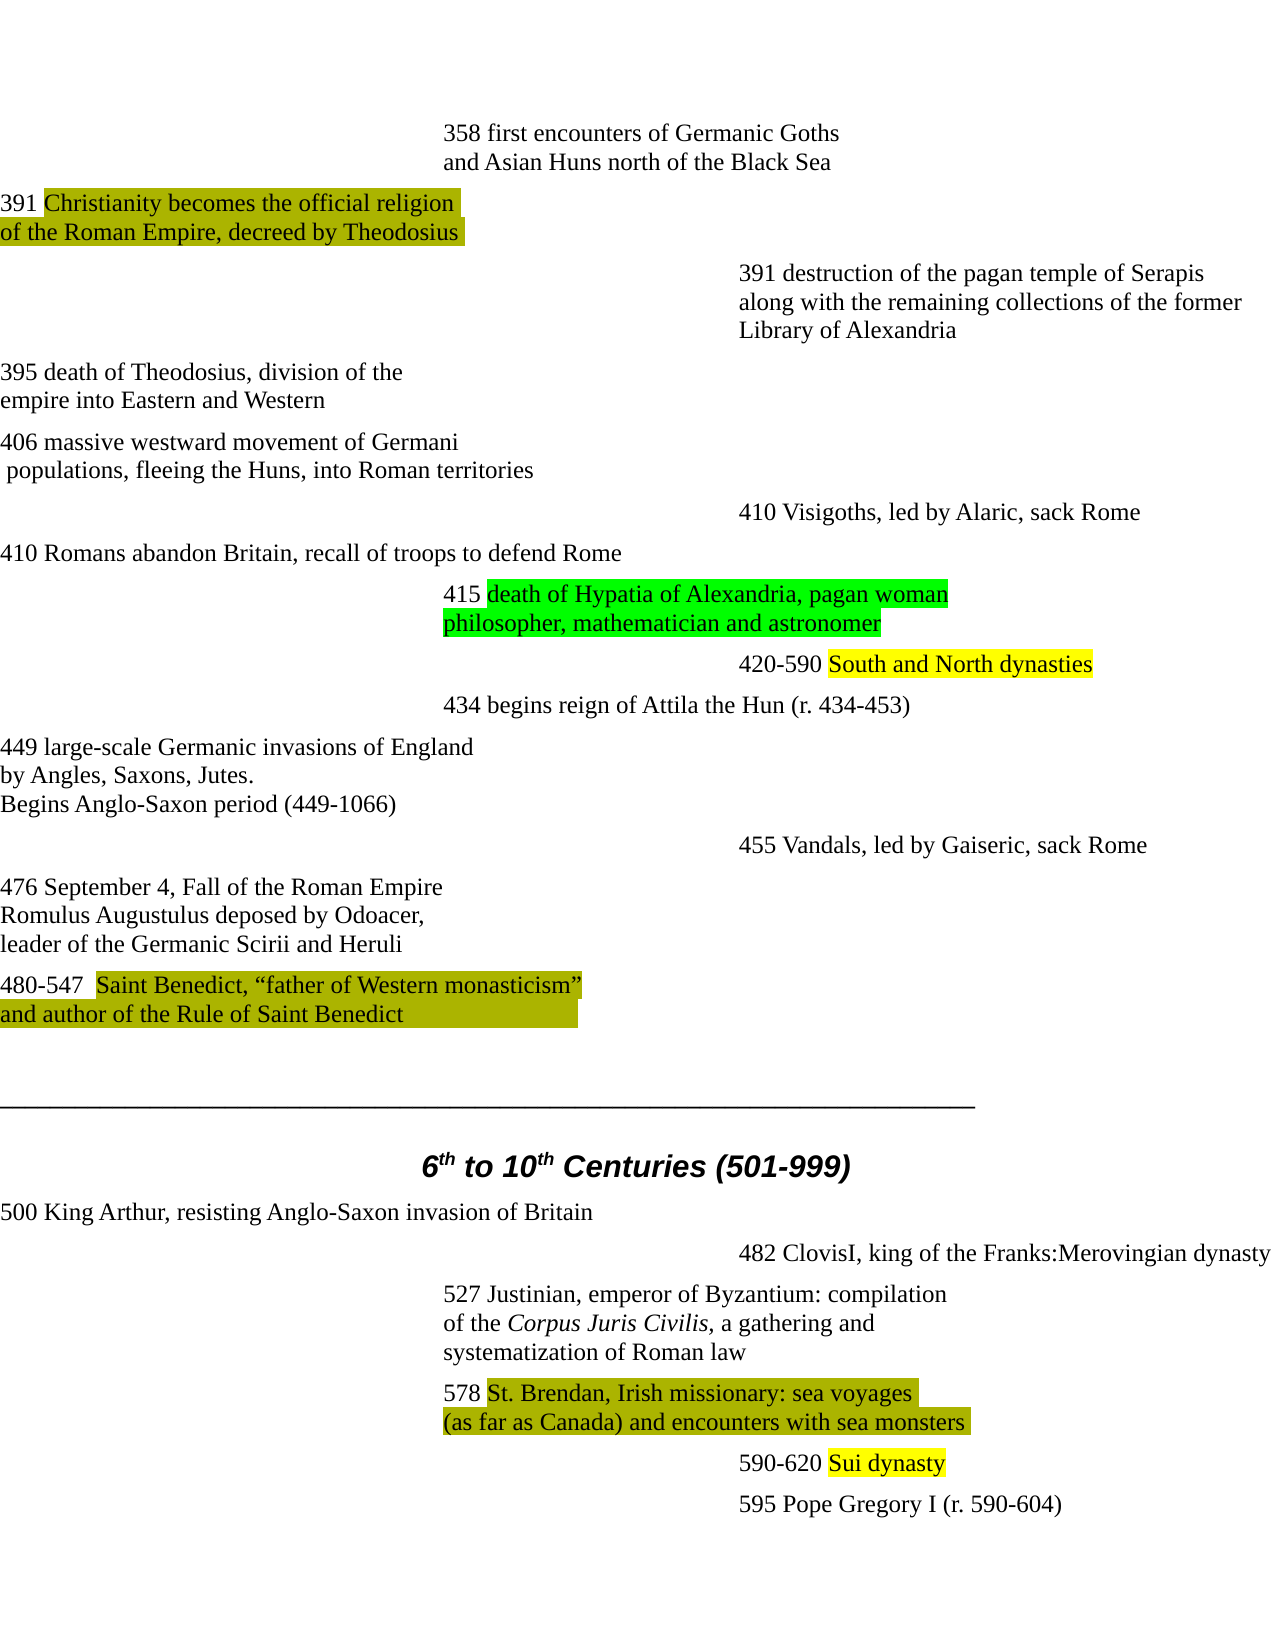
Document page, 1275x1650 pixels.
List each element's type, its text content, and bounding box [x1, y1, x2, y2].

text 391 Christianity becomes the official religion of the Roman Empire, decreed by Theodosius [0, 188, 1275, 246]
subtitle 6th to 10th Centuries (501-999) [0, 1148, 1275, 1184]
text 449 large-scale Germanic invasions of England by Angles, Saxons, Jutes. Begins Anglo-Saxon period (449-1066) [0, 732, 1275, 818]
text 410 Romans abandon Britain, recall of troops to defend Rome [0, 538, 1275, 567]
text 410 Visigoths, led by Alaric, sack Rome [0, 497, 1275, 526]
text 480-547 Saint Benedict, “father of Western monasticism” and author of the Rule of Saint Benedict [0, 971, 1275, 1028]
text 406 massive westward movement of Germani populations, fleeing the Huns, into Roman territories [0, 427, 1275, 484]
text 395 death of Theodosius, division of the empire into Eastern and Western [0, 357, 1275, 414]
text 595 Pope Gregory I (r. 590-604) [0, 1489, 1275, 1518]
text 482 ClovisI, king of the Franks:Merovingian dynasty [0, 1238, 1275, 1267]
text 415 death of Hypatia of Alexandria, pagan woman philosopher, mathematician and astronomer [0, 579, 1275, 637]
text 420-590 South and North dynasties [0, 649, 1275, 678]
text 527 Justinian, emperor of Byzantium: compilation of the Corpus Juris Civilis, a gathering and systematization of Roman law [0, 1279, 1275, 1365]
text 578 St. Brendan, Irish missionary: sea voyages (as far as Canada) and encounters with sea monsters [0, 1378, 1275, 1435]
text ______________________________________________________________________________ [0, 1082, 1275, 1111]
text 358 first encounters of Germanic Goths and Asian Huns north of the Black Sea [0, 118, 1275, 176]
text 455 Vandals, led by Gaiseric, sack Rome [0, 831, 1275, 859]
text 476 September 4, Fall of the Roman Empire Romulus Augustulus deposed by Odoacer, leader of the Germanic Scirii and Heruli [0, 872, 1275, 958]
text 434 begins reign of Attila the Hun (r. 434-453) [0, 691, 1275, 719]
text 391 destruction of the pagan temple of Serapis along with the remaining collections of the former Library of Alexandria [0, 258, 1275, 344]
text 500 King Arthur, resisting Anglo-Saxon invasion of Britain [0, 1197, 1275, 1225]
text 590-620 Sui dynasty [0, 1448, 1275, 1477]
